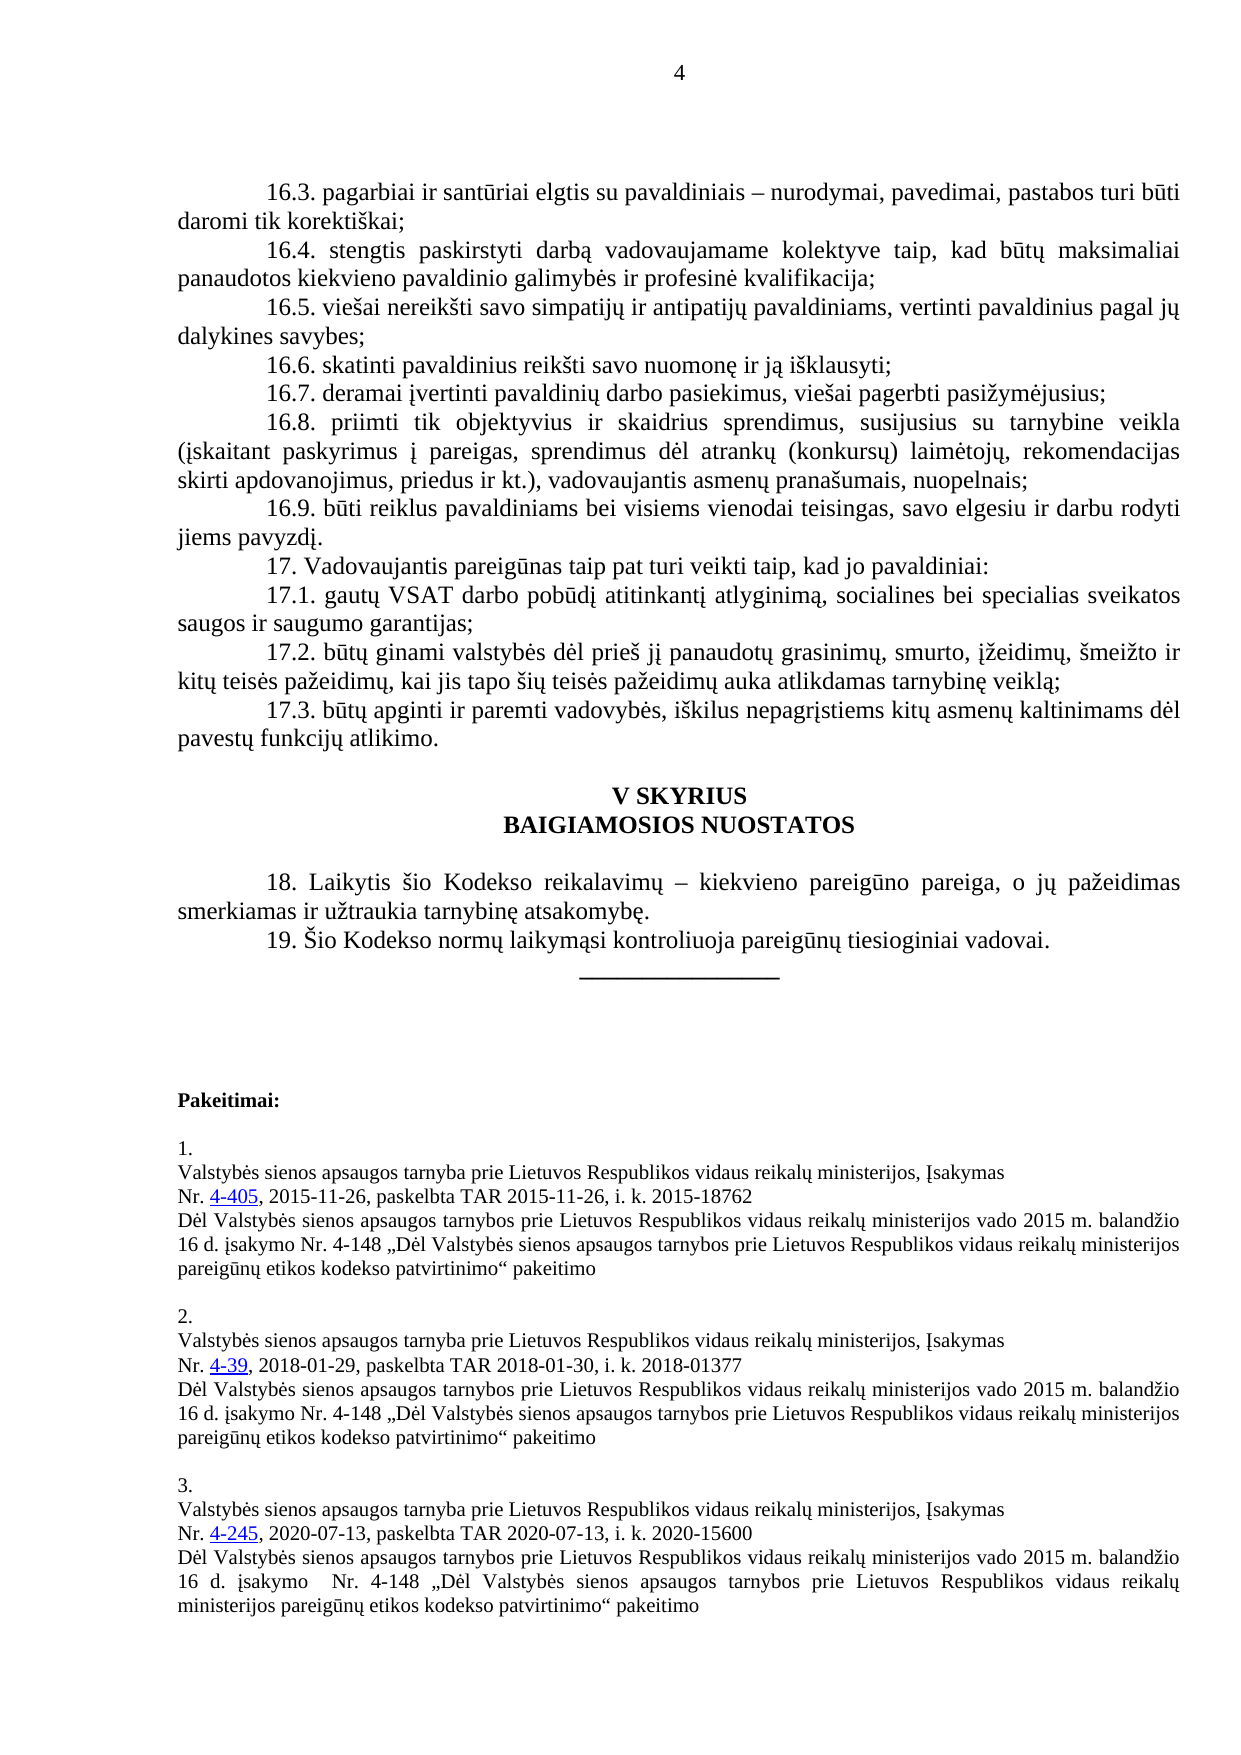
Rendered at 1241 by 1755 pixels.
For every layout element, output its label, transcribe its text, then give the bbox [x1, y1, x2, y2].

text 16.3. pagarbiai ir santūriai elgtis su pavaldiniais – nurodymai, pavedimai, pastabos turi būti daromi tik korektiškai; [177, 177, 1181, 235]
text Valstybės sienos apsaugos tarnyba prie Lietuvos Respublikos vidaus reikalų ministerijos, Įsakymas [177, 1160, 1181, 1184]
text Pakeitimai: [177, 1088, 1181, 1112]
text Valstybės sienos apsaugos tarnyba prie Lietuvos Respublikos vidaus reikalų ministerijos, Įsakymas [177, 1497, 1181, 1521]
text Dėl Valstybės sienos apsaugos tarnybos prie Lietuvos Respublikos vidaus reikalų ministerijos vado 2015 m. balandžio 16 d. įsakymo Nr. 4-148 „Dėl Valstybės sienos apsaugos tarnybos prie Lietuvos Respublikos vidaus reikalų ministerijos pareigūnų etikos kodekso patvirtinimo“ pakeitimo [177, 1208, 1181, 1280]
text 16.5. viešai nereikšti savo simpatijų ir antipatijų pavaldiniams, vertinti pavaldinius pagal jų dalykines savybes; [177, 292, 1181, 350]
text 17.1. gautų VSAT darbo pobūdį atitinkantį atlyginimą, socialines bei specialias sveikatos saugos ir saugumo garantijas; [177, 580, 1181, 637]
text 3. [177, 1473, 1181, 1497]
text Dėl Valstybės sienos apsaugos tarnybos prie Lietuvos Respublikos vidaus reikalų ministerijos vado 2015 m. balandžio 16 d. įsakymo Nr. 4-148 „Dėl Valstybės sienos apsaugos tarnybos prie Lietuvos Respublikos vidaus reikalų ministerijos pareigūnų etikos kodekso patvirtinimo“ pakeitimo [177, 1377, 1181, 1449]
text Nr. 4-39, 2018-01-29, paskelbta TAR 2018-01-30, i. k. 2018-01377 [177, 1352, 1181, 1377]
text 16.4. stengtis paskirstyti darbą vadovaujamame kolektyve taip, kad būtų maksimaliai panaudotos kiekvieno pavaldinio galimybės ir profesinė kvalifikacija; [177, 235, 1181, 292]
text 16.6. skatinti pavaldinius reikšti savo nuomonę ir ją išklausyti; [177, 350, 1181, 378]
text 1. [177, 1136, 1181, 1160]
text 18. Laikytis šio Kodekso reikalavimų – kiekvieno pareigūno pareiga, o jų pažeidimas smerkiamas ir užtraukia tarnybinę atsakomybę. [177, 867, 1181, 925]
text 17.2. būtų ginami valstybės dėl prieš jį panaudotų grasinimų, smurto, įžeidimų, šmeižto ir kitų teisės pažeidimų, kai jis tapo šių teisės pažeidimų auka atlikdamas tarnybinę veiklą; [177, 637, 1181, 695]
text V SKYRIUS [177, 781, 1181, 810]
text 2. [177, 1304, 1181, 1328]
text Dėl Valstybės sienos apsaugos tarnybos prie Lietuvos Respublikos vidaus reikalų ministerijos vado 2015 m. balandžio 16 d. įsakymo Nr. 4-148 „Dėl Valstybės sienos apsaugos tarnybos prie Lietuvos Respublikos vidaus reikalų ministerijos pareigūnų etikos kodekso patvirtinimo“ pakeitimo [177, 1545, 1181, 1617]
text 17.3. būtų apginti ir paremti vadovybės, iškilus nepagrįstiems kitų asmenų kaltinimams dėl pavestų funkcijų atlikimo. [177, 695, 1181, 752]
text ________________ [177, 953, 1181, 982]
text 16.7. deramai įvertinti pavaldinių darbo pasiekimus, viešai pagerbti pasižymėjusius; [177, 378, 1181, 407]
text 16.9. būti reiklus pavaldiniams bei visiems vienodai teisingas, savo elgesiu ir darbu rodyti jiems pavyzdį. [177, 493, 1181, 551]
text Nr. 4-405, 2015-11-26, paskelbta TAR 2015-11-26, i. k. 2015-18762 [177, 1184, 1181, 1208]
text 16.8. priimti tik objektyvius ir skaidrius sprendimus, susijusius su tarnybine veikla (įskaitant paskyrimus į pareigas, sprendimus dėl atrankų (konkursų) laimėtojų, rekomendacijas skirti apdovanojimus, priedus ir kt.), vadovaujantis asmenų pranašumais, nuopelnais; [177, 407, 1181, 493]
text Valstybės sienos apsaugos tarnyba prie Lietuvos Respublikos vidaus reikalų ministerijos, Įsakymas [177, 1328, 1181, 1352]
text Nr. 4-245, 2020-07-13, paskelbta TAR 2020-07-13, i. k. 2020-15600 [177, 1521, 1181, 1545]
text 19. Šio Kodekso normų laikymąsi kontroliuoja pareigūnų tiesioginiai vadovai. [177, 925, 1181, 953]
text BAIGIAMOSIOS NUOSTATOS [177, 810, 1181, 838]
text 17. Vadovaujantis pareigūnas taip pat turi veikti taip, kad jo pavaldiniai: [177, 551, 1181, 580]
